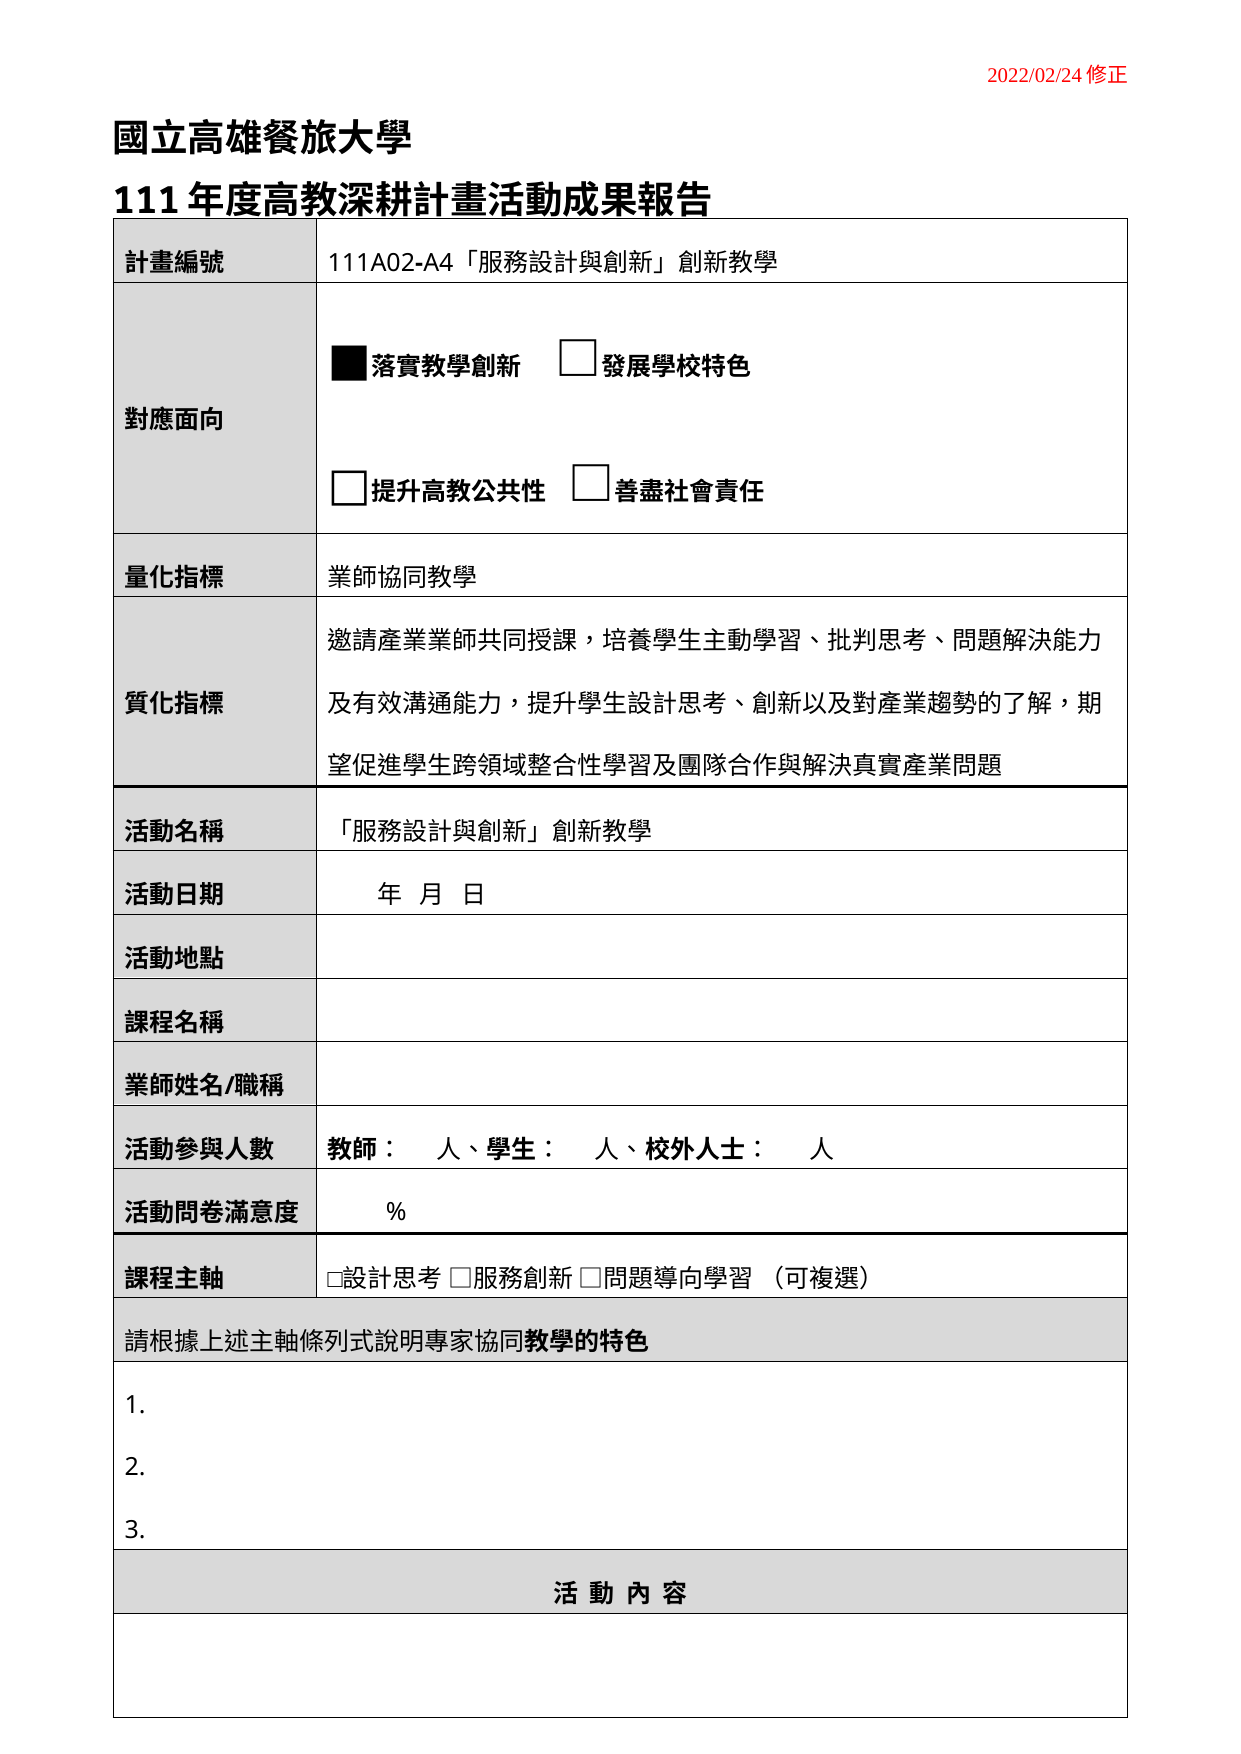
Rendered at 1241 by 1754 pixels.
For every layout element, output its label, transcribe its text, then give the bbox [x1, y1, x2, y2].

table_cell [317, 979, 1127, 1041]
table_header 計畫編號 [114, 219, 316, 282]
table_cell ■落實教學創新 □發展學校特色 □提升高教公共性 □善盡社會責任 [317, 283, 1127, 533]
table_cell 活動地點 [114, 915, 316, 977]
table_cell [114, 1614, 1127, 1717]
table_cell % [317, 1169, 1127, 1232]
table_cell 業師協同教學 [317, 534, 1127, 596]
table_cell 請根據上述主軸條列式說明專家協同教學的特色 [114, 1298, 1127, 1361]
table_cell 量化指標 [114, 534, 316, 596]
table_cell 教師： 人、學生： 人、校外人士： 人 [317, 1106, 1127, 1168]
table_cell 活 動 內 容 [114, 1550, 1127, 1613]
table_cell 活動參與人數 [114, 1106, 316, 1168]
table_header 111A02-A4「服務設計與創新」創新教學 [317, 219, 1127, 282]
table_cell 課程主軸 [114, 1235, 316, 1297]
table_cell 質化指標 [114, 597, 316, 785]
table_cell 1. 2. 3. [114, 1362, 1127, 1549]
table_cell [317, 1042, 1127, 1104]
text 111年度高教深耕計畫活動成果報告 [112, 156, 1128, 218]
table_cell 業師姓名/職稱 [114, 1042, 316, 1104]
table_cell 活動日期 [114, 851, 316, 914]
table_cell 年 月 日 [317, 851, 1127, 914]
table_cell □設計思考 □服務創新 □問題導向學習 （可複選） [317, 1235, 1127, 1297]
table_cell 對應面向 [114, 283, 316, 533]
table_cell 課程名稱 [114, 979, 316, 1041]
table_cell 活動問卷滿意度 [114, 1169, 316, 1232]
table_cell [317, 915, 1127, 977]
text 國立高雄餐旅大學 [112, 93, 1128, 156]
table_cell 活動名稱 [114, 788, 316, 850]
table_cell 邀請產業業師共同授課，培養學生主動學習、批判思考、問題解決能力及有效溝通能力，提升學生設計思考、創新以及對產業趨勢的了解，期望促進學生跨領域整合性學習及團隊合作與解決真實產業問題 [317, 597, 1127, 785]
table_cell 「服務設計與創新」創新教學 [317, 788, 1127, 850]
